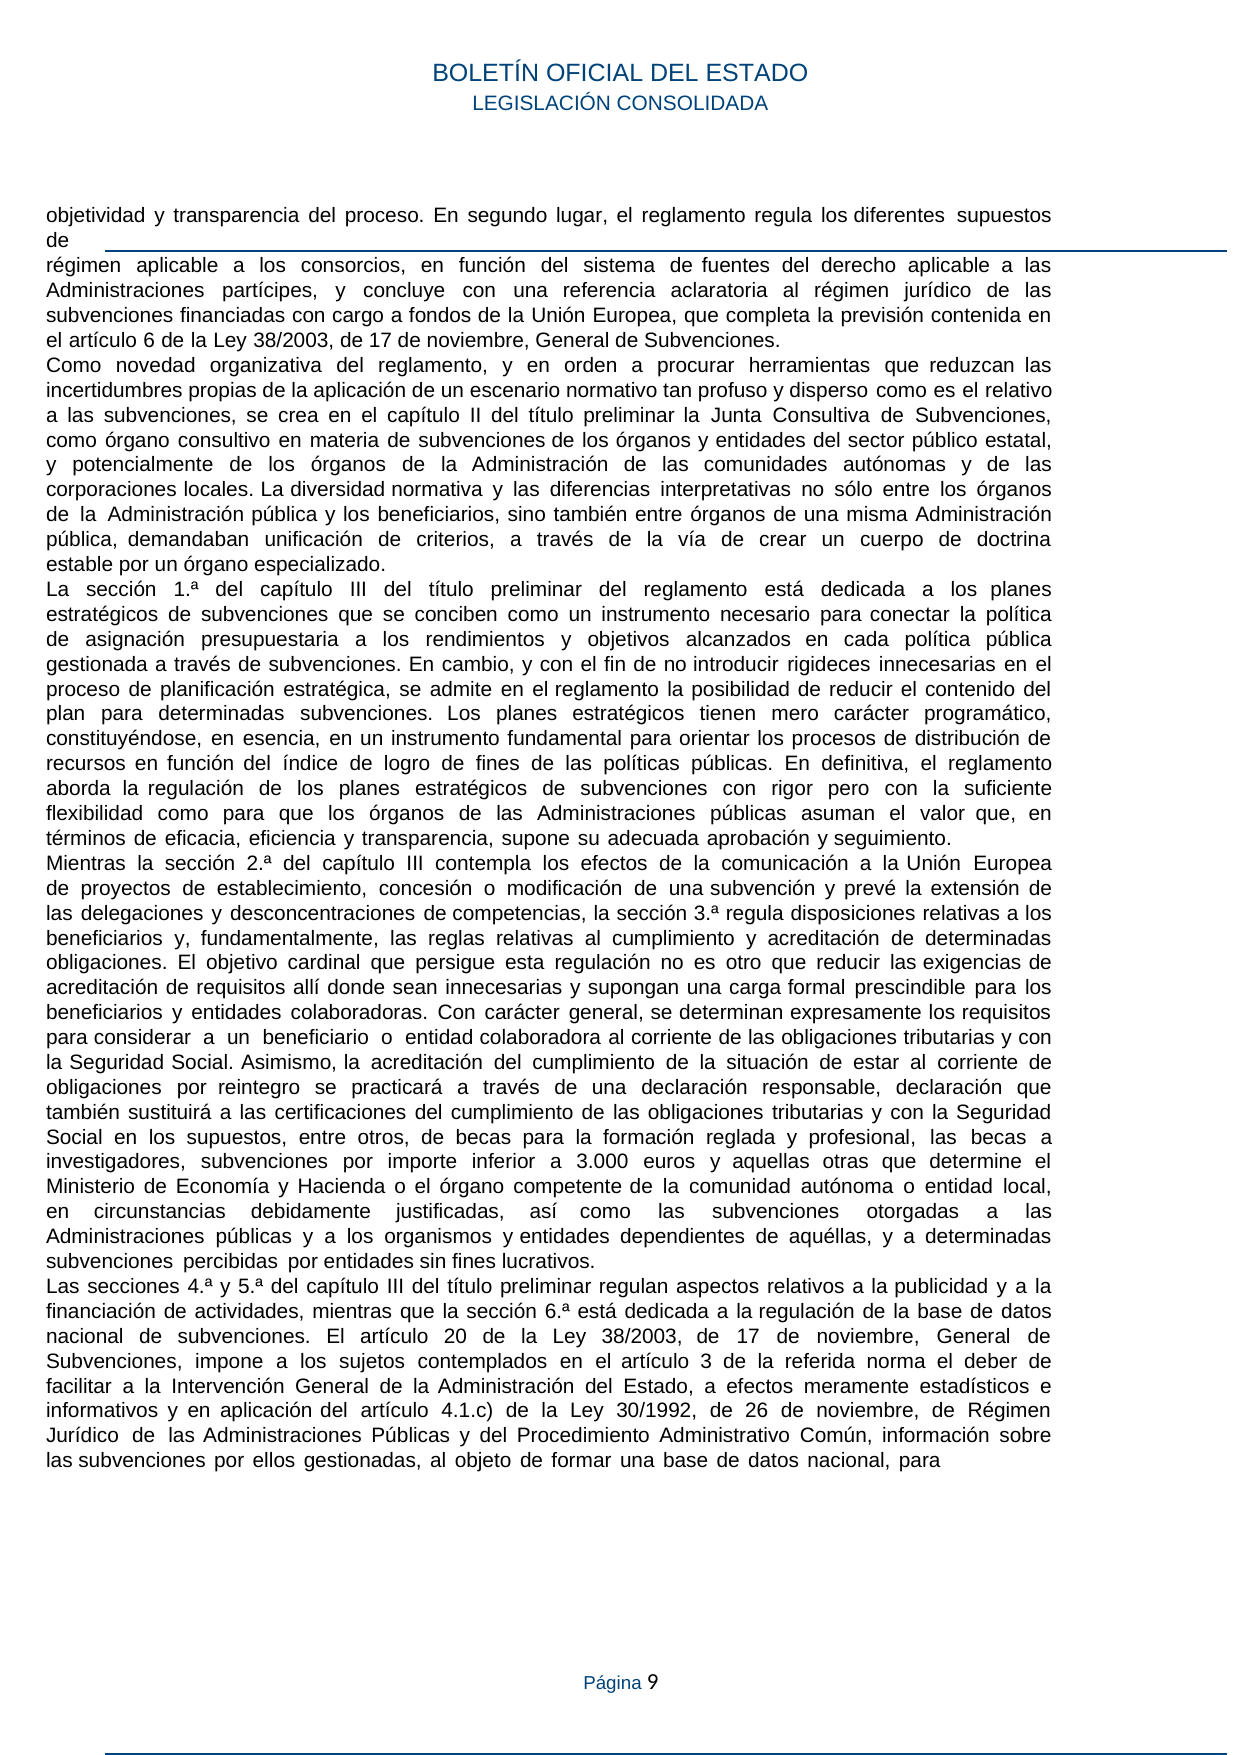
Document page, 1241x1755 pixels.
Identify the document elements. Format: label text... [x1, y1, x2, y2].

text Las secciones 4.ª y 5.ª del capítulo III del título preliminar regulan aspectos relativos a la publicidad y a la financiación de actividades, mientras que la sección 6.ª está dedicada a la regulación de la base de datos nacional de subvenciones. El artículo 20 de la Ley 38/2003, de 17 de noviembre, General de Subvenciones, impone a los sujetos contemplados en el artículo 3 de la referida norma el deber de facilitar a la Intervención General de la Administración del Estado, a efectos meramente estadísticos e informativos y en aplicación del artículo 4.1.c) de la Ley 30/1992, de 26 de noviembre, de Régimen Jurídico de las Administraciones Públicas y del Procedimiento Administrativo Común, información sobre las subvenciones por ellos gestionadas, al objeto de formar una base de datos nacional, para [46, 1274, 1052, 1472]
text Mientras la sección 2.ª del capítulo III contempla los efectos de la comunicación a la Unión Europea de proyectos de establecimiento, concesión o modificación de una subvención y prevé la extensión de las delegaciones y desconcentraciones de competencias, la sección 3.ª regula disposiciones relativas a los beneficiarios y, fundamentalmente, las reglas relativas al cumplimiento y acreditación de determinadas obligaciones. El objetivo cardinal que persigue esta regulación no es otro que reducir las exigencias de acreditación de requisitos allí donde sean innecesarias y supongan una carga formal prescindible para los beneficiarios y entidades colaboradoras. Con carácter general, se determinan expresamente los requisitos para considerar a un beneficiario o entidad colaboradora al corriente de las obligaciones tributarias y con la Seguridad Social. Asimismo, la acreditación del cumplimiento de la situación de estar al corriente de obligaciones por reintegro se practicará a través de una declaración responsable, declaración que también sustituirá a las certificaciones del cumplimiento de las obligaciones tributarias y con la Seguridad Social en los supuestos, entre otros, de becas para la formación reglada y profesional, las becas a investigadores, subvenciones por importe inferior a 3.000 euros y aquellas otras que determine el Ministerio de Economía y Hacienda o el órgano competente de la comunidad autónoma o entidad local, en circunstancias debidamente justificadas, así como las subvenciones otorgadas a las Administraciones públicas y a los organismos y entidades dependientes de aquéllas, y a determinadas subvenciones percibidas por entidades sin fines lucrativos. [46, 851, 1052, 1273]
text La sección 1.ª del capítulo III del título preliminar del reglamento está dedicada a los planes estratégicos de subvenciones que se conciben como un instrumento necesario para conectar la política de asignación presupuestaria a los rendimientos y objetivos alcanzados en cada política pública gestionada a través de subvenciones. En cambio, y con el fin de no introducir rigideces innecesarias en el proceso de planificación estratégica, se admite en el reglamento la posibilidad de reducir el contenido del plan para determinadas subvenciones. Los planes estratégicos tienen mero carácter programático, constituyéndose, en esencia, en un instrumento fundamental para orientar los procesos de distribución de recursos en función del índice de logro de fines de las políticas públicas. En definitiva, el reglamento aborda la regulación de los planes estratégicos de subvenciones con rigor pero con la suficiente flexibilidad como para que los órganos de las Administraciones públicas asuman el valor que, en términos de eficacia, eficiencia y transparencia, supone su adecuada aprobación y seguimiento. [46, 577, 1052, 850]
text Como novedad organizativa del reglamento, y en orden a procurar herramientas que reduzcan las incertidumbres propias de la aplicación de un escenario normativo tan profuso y disperso como es el relativo a las subvenciones, se crea en el capítulo II del título preliminar la Junta Consultiva de Subvenciones, como órgano consultivo en materia de subvenciones de los órganos y entidades del sector público estatal, y potencialmente de los órganos de la Administración de las comunidades autónomas y de las corporaciones locales. La diversidad normativa y las diferencias interpretativas no sólo entre los órganos de la Administración pública y los beneficiarios, sino también entre órganos de una misma Administración pública, demandaban unificación de criterios, a través de la vía de crear un cuerpo de doctrina estable por un órgano especializado. [46, 353, 1052, 576]
text objetividad y transparencia del proceso. En segundo lugar, el reglamento regula los diferentes supuestos de régimen aplicable a los consorcios, en función del sistema de fuentes del derecho aplicable a las Administraciones partícipes, y concluye con una referencia aclaratoria al régimen jurídico de las subvenciones financiadas con cargo a fondos de la Unión Europea, que completa la previsión contenida en el artículo 6 de la Ley 38/2003, de 17 de noviembre, General de Subvenciones. [46, 203, 1052, 352]
